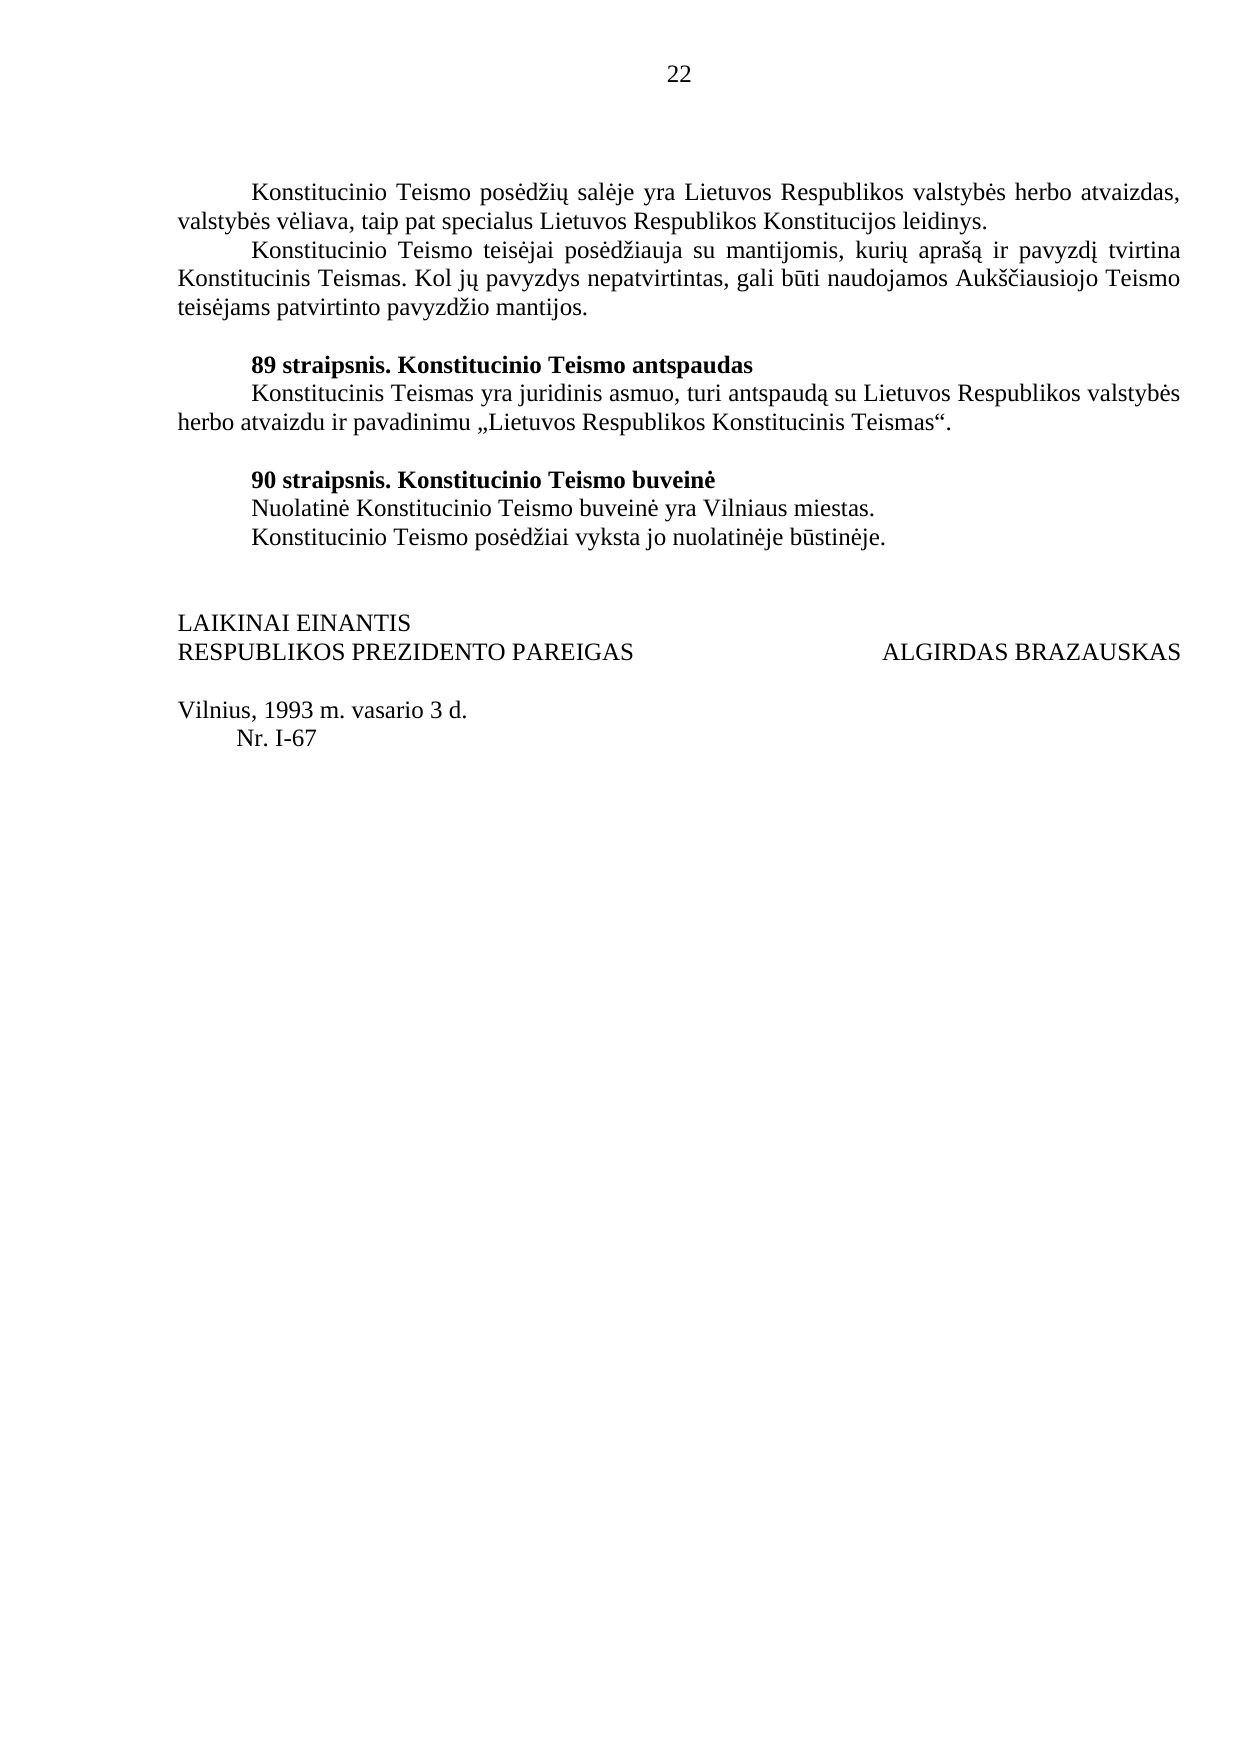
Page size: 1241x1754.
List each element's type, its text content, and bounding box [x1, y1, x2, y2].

text Konstitucinio Teismo posėdžiai vyksta jo nuolatinėje būstinėje. [177, 522, 1181, 551]
text RESPUBLIKOS PREZIDENTO PAREIGAS ALGIRDAS BRAZAUSKAS [177, 637, 1181, 666]
text 89 straipsnis. Konstitucinio Teismo antspaudas [177, 350, 1181, 378]
text LAIKINAI EINANTIS [177, 608, 1181, 637]
text Konstitucinio Teismo posėdžių salėje yra Lietuvos Respublikos valstybės herbo atvaizdas, valstybės vėliava, taip pat specialus Lietuvos Respublikos Konstitucijos leidinys. [177, 177, 1181, 235]
text Konstitucinio Teismo teisėjai posėdžiauja su mantijomis, kurių aprašą ir pavyzdį tvirtina Konstitucinis Teismas. Kol jų pavyzdys nepatvirtintas, gali būti naudojamos Aukščiausiojo Teismo teisėjams patvirtinto pavyzdžio mantijos. [177, 235, 1181, 321]
text 90 straipsnis. Konstitucinio Teismo buveinė [177, 465, 1181, 493]
text Nuolatinė Konstitucinio Teismo buveinė yra Vilniaus miestas. [177, 493, 1181, 522]
text Vilnius, 1993 m. vasario 3 d. [177, 695, 1181, 723]
text Konstitucinis Teismas yra juridinis asmuo, turi antspaudą su Lietuvos Respublikos valstybės herbo atvaizdu ir pavadinimu „Lietuvos Respublikos Konstitucinis Teismas“. [177, 378, 1181, 436]
text Nr. I-67 [177, 723, 1181, 752]
